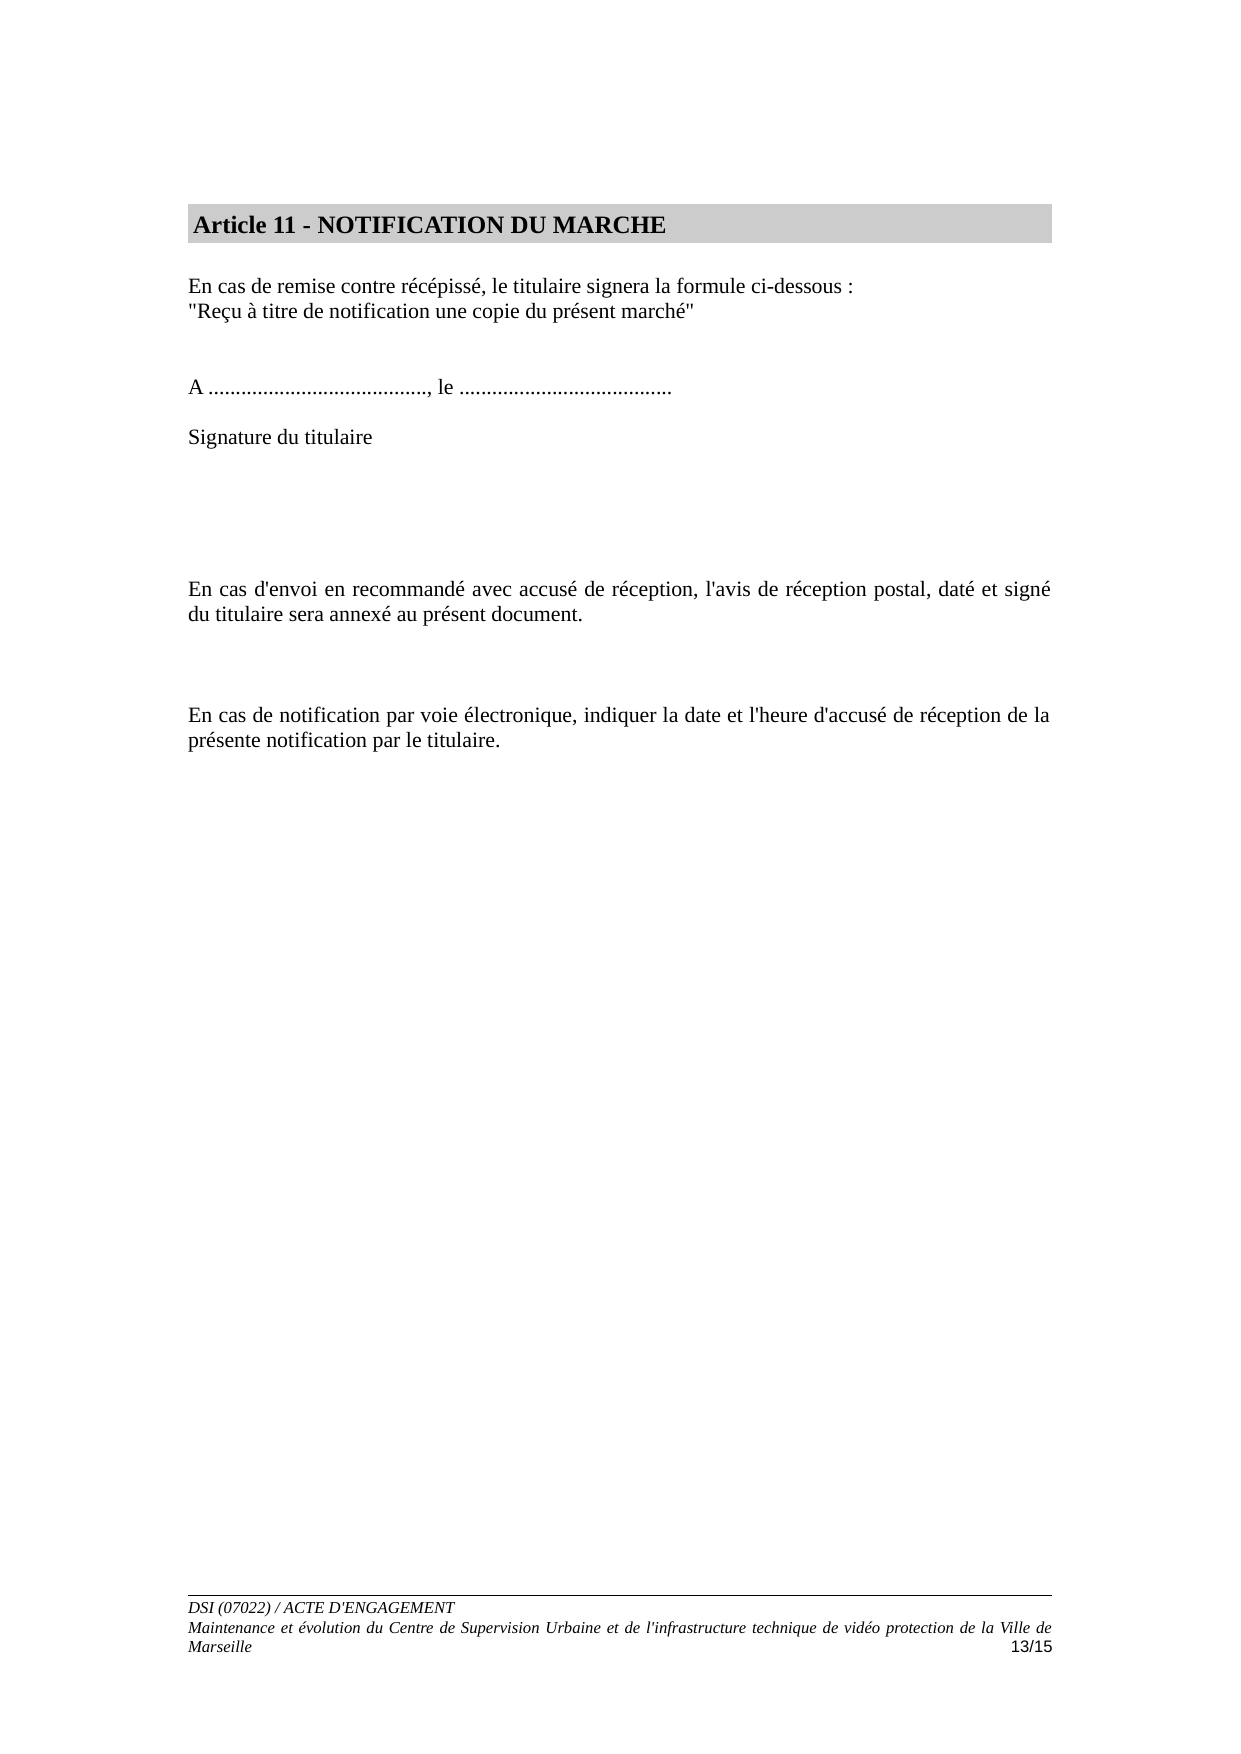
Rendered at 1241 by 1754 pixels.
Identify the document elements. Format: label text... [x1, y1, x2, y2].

subtitle NOTIFICATION DU MARCHE [190, 207, 1050, 241]
text En cas d'envoi en recommandé avec accusé de réception, l'avis de réception postal, daté et signé du titulaire sera annexé au présent document. [188, 576, 1052, 626]
text Signature du titulaire [188, 424, 1052, 449]
text A ........................................, le ....................................... [188, 374, 1052, 399]
text En cas de remise contre récépissé, le titulaire signera la formule ci-dessous : [188, 273, 1052, 298]
text En cas de notification par voie électronique, indiquer la date et l'heure d'accusé de réception de la présente notification par le titulaire. [188, 702, 1052, 752]
text "Reçu à titre de notification une copie du présent marché" [188, 298, 1052, 323]
